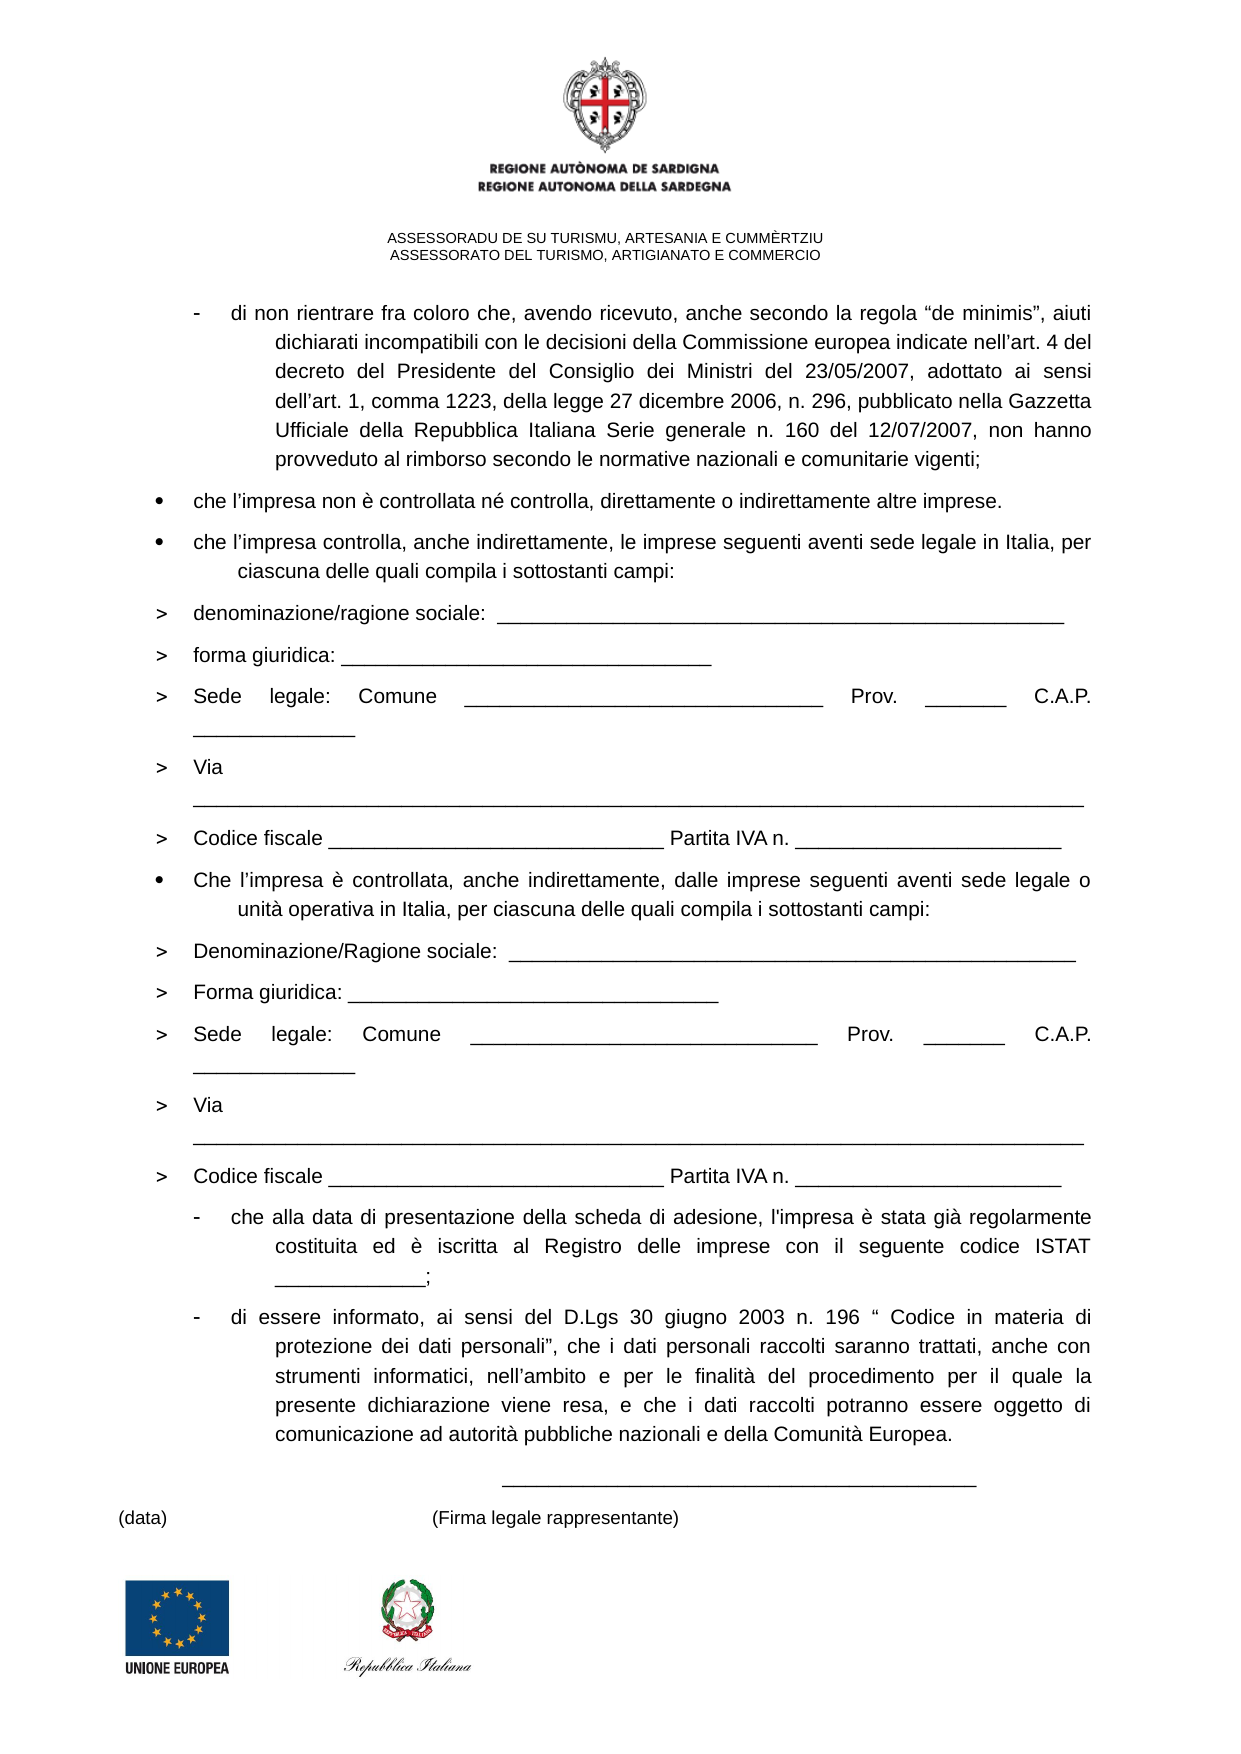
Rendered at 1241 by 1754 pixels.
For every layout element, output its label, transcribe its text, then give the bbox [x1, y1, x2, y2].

list Via _____________________________________________________________________________ [156, 1089, 1093, 1147]
list Che l’impresa è controllata, anche indirettamente, dalle imprese seguenti aventi sede legale o unità operativa in Italia, per ciascuna delle quali compila i sottostanti campi: [156, 864, 1093, 922]
list che l’impresa non è controllata né controlla, direttamente o indirettamente altre imprese. [156, 485, 1093, 514]
list che l’impresa controlla, anche indirettamente, le imprese seguenti aventi sede legale in Italia, per ciascuna delle quali compila i sottostanti campi: [156, 526, 1093, 585]
text (data) (Firma legale rappresentante) [118, 1501, 1093, 1531]
list che alla data di presentazione della scheda di adesione, l'impresa è stata già regolarmente costituita ed è iscritta al Registro delle imprese con il seguente codice ISTAT _____________; [193, 1201, 1093, 1289]
text _________________________________________ [502, 1460, 1093, 1489]
list forma giuridica: ________________________________ [156, 639, 1093, 668]
list di essere informato, ai sensi del D.Lgs 30 giugno 2003 n. 196 “ Codice in materia di protezione dei dati personali”, che i dati personali raccolti saranno trattati, anche con strumenti informatici, nell’ambito e per le finalità del procedimento per il quale la presente dichiarazione viene resa, e che i dati raccolti potranno essere oggetto di comunicazione ad autorità pubbliche nazionali e della Comunità Europea. [193, 1301, 1093, 1447]
list Via _____________________________________________________________________________ [156, 751, 1093, 810]
list di non rientrare fra coloro che, avendo ricevuto, anche secondo la regola “de minimis”, aiuti dichiarati incompatibili con le decisioni della Commissione europea indicate nell’art. 4 del decreto del Presidente del Consiglio dei Ministri del 23/05/2007, adottato ai sensi dell’art. 1, comma 1223, della legge 27 dicembre 2006, n. 296, pubblicato nella Gazzetta Ufficiale della Repubblica Italiana Serie generale n. 160 del 12/07/2007, non hanno provveduto al rimborso secondo le normative nazionali e comunitarie vigenti; [193, 297, 1093, 472]
list Codice fiscale _____________________________ Partita IVA n. _______________________ [156, 1160, 1093, 1189]
list denominazione/ragione sociale: _________________________________________________ [156, 597, 1093, 626]
list Codice fiscale _____________________________ Partita IVA n. _______________________ [156, 822, 1093, 851]
list Sede legale: Comune _______________________________ Prov. _______ C.A.P. ______________ [156, 681, 1093, 739]
list Denominazione/Ragione sociale: _________________________________________________ [156, 935, 1093, 964]
list Forma giuridica: ________________________________ [156, 976, 1093, 1006]
list Sede legale: Comune ______________________________ Prov. _______ C.A.P. ______________ [156, 1018, 1093, 1076]
